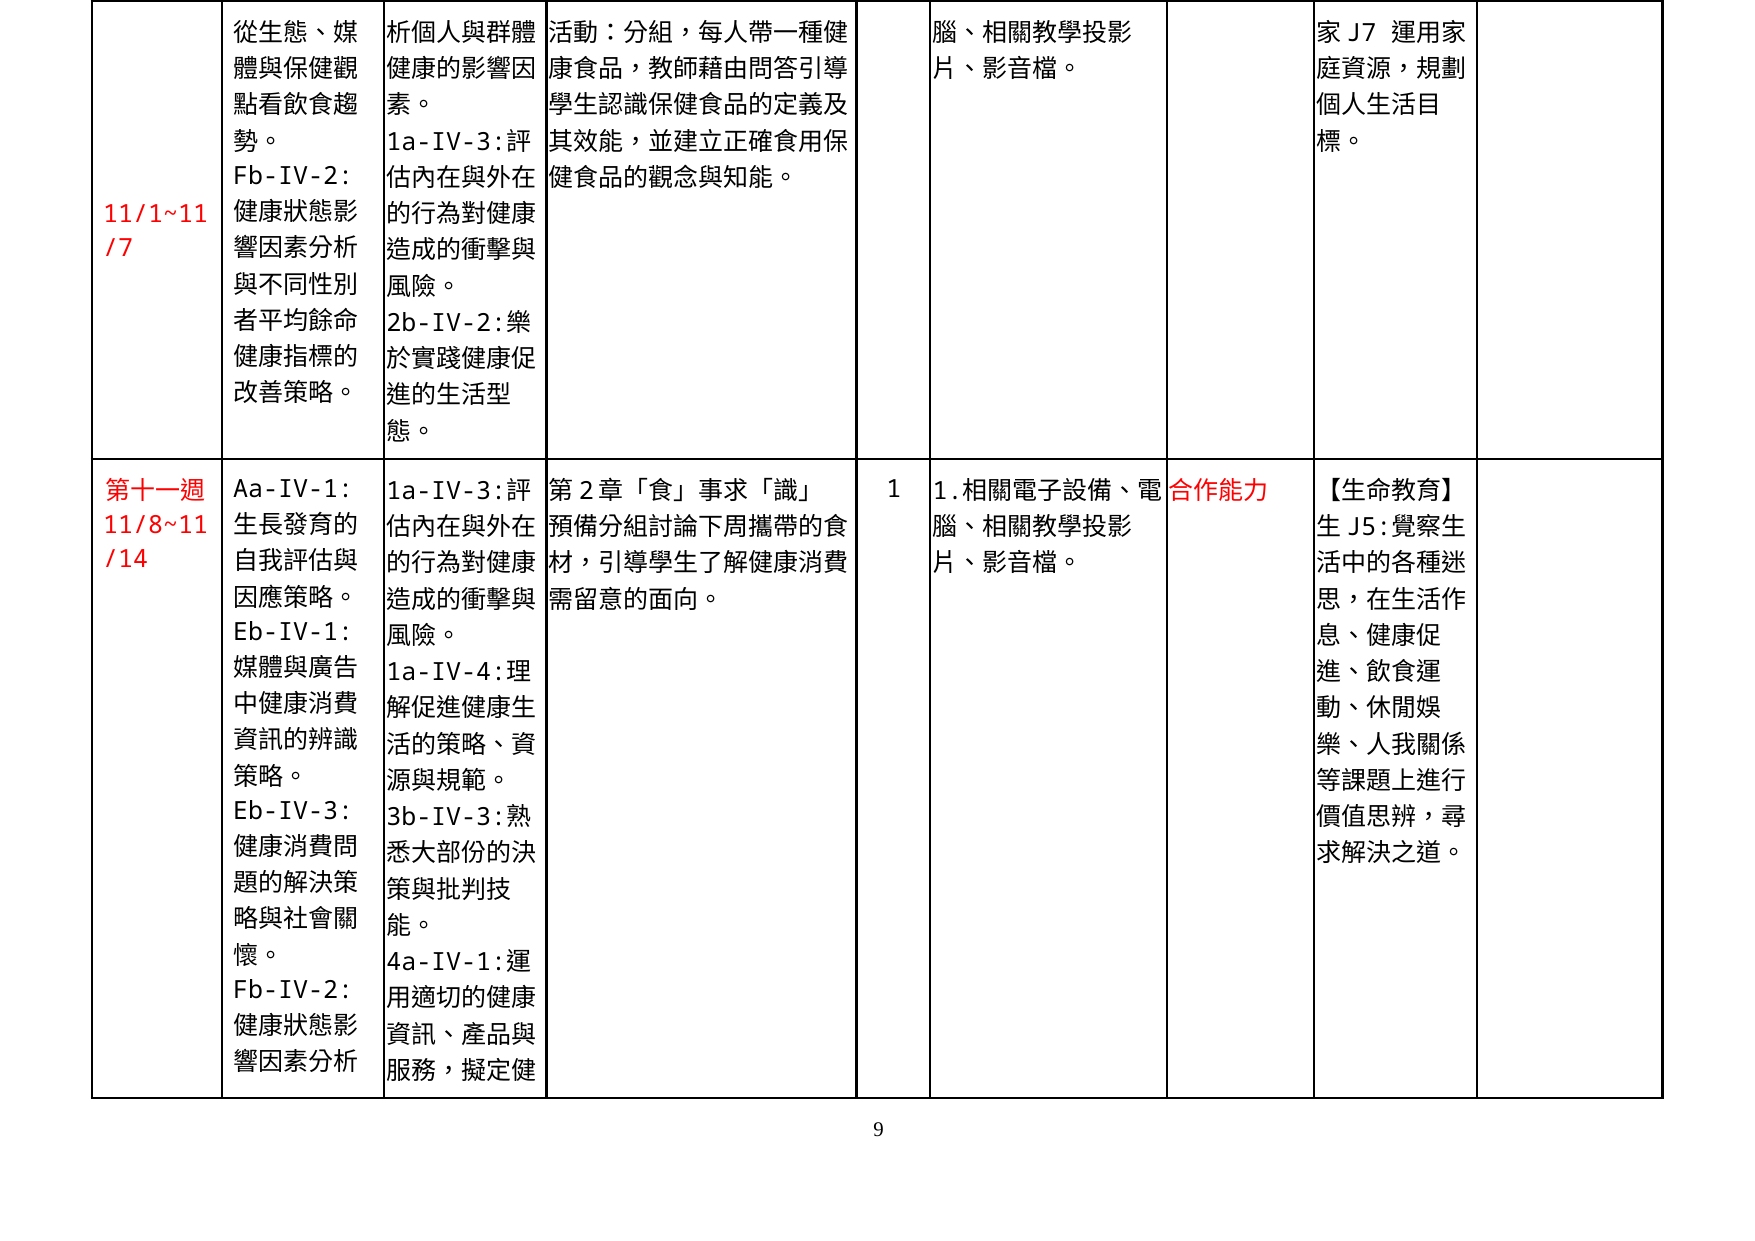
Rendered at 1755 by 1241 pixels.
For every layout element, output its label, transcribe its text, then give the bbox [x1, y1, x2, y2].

table_cell 1.相關電子設備、電腦、相關教學投影片、影音檔。 [931, 460, 1166, 1097]
table_cell 家J7 運用家庭資源，規劃個人生活目標。 [1315, 2, 1476, 458]
table_cell 第十一週 11/8~11/14 [93, 460, 221, 1097]
table_cell 合作能力 [1168, 460, 1313, 1097]
table_cell 從生態、媒體與保健觀點看飲食趨勢。 Fb-IV-2:健康狀態影響因素分析與不同性別者平均餘命健康指標的改善策略。 [223, 2, 383, 458]
table_cell [858, 2, 929, 458]
table_cell [1478, 2, 1661, 458]
table_cell 1a-IV-3:評估內在與外在的行為對健康造成的衝擊與風險。 1a-IV-4:理解促進健康生活的策略、資源與規範。 3b-IV-3:熟悉大部份的決策與批判技能。 4a-IV-1:運用適切的健康資訊、產品與服務，擬定健 [385, 460, 545, 1097]
table_cell [1478, 460, 1661, 1097]
table_cell 析個人與群體健康的影響因素。 1a-IV-3:評估內在與外在的行為對健康造成的衝擊與風險。 2b-IV-2:樂於實踐健康促進的生活型態。 [385, 2, 545, 458]
table_cell 【生命教育】 生J5:覺察生活中的各種迷思，在生活作息、健康促進、飲食運動、休閒娛樂、人我關係等課題上進行價值思辨，尋求解決之道。 [1315, 460, 1476, 1097]
table_cell [1168, 2, 1313, 458]
table_cell 第2章「食」事求「識」 預備分組討論下周攜帶的食材，引導學生了解健康消費需留意的面向。 [548, 460, 855, 1097]
table_cell 1 [858, 460, 929, 1097]
table_cell 活動：分組，每人帶一種健康食品，教師藉由問答引導學生認識保健食品的定義及其效能，並建立正確食用保健食品的觀念與知能。 [548, 2, 855, 458]
table_cell Aa-IV-1:生長發育的自我評估與因應策略。 Eb-IV-1:媒體與廣告中健康消費資訊的辨識策略。 Eb-IV-3:健康消費問題的解決策略與社會關懷。 Fb-IV-2:健康狀態影響因素分析 [223, 460, 383, 1097]
table_cell 11/1~11/7 [93, 2, 221, 458]
table_cell 腦、相關教學投影片、影音檔。 [931, 2, 1166, 458]
